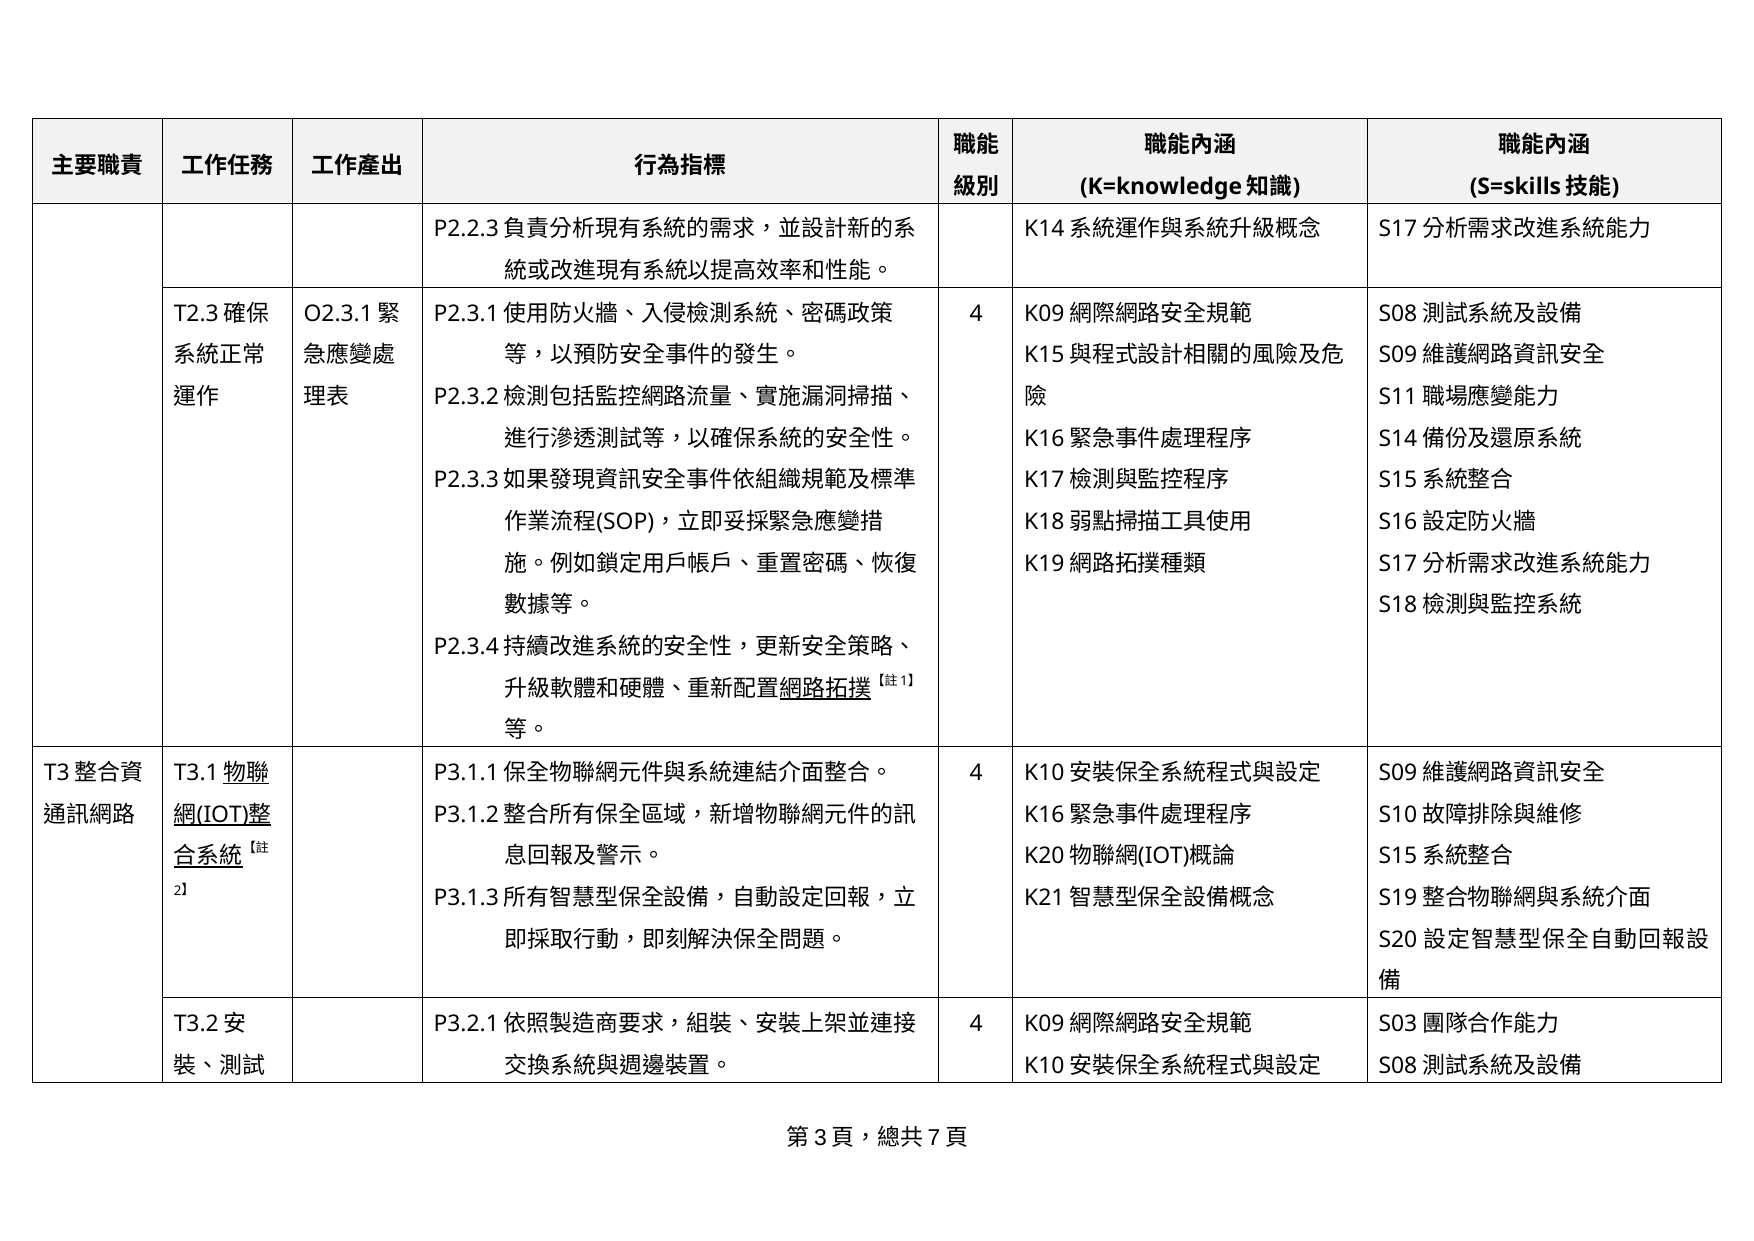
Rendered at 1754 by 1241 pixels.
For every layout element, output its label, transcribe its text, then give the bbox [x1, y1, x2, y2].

table_cell P2.2.3負責分析現有系統的需求，並設計新的系統或改進現有系統以提高效率和性能。 [423, 204, 938, 287]
table_cell T3.1物聯網(IOT)整合系統【註2】 [163, 747, 292, 997]
table_cell P3.2.1依照製造商要求，組裝、安裝上架並連接交換系統與週邊裝置。 [423, 998, 938, 1082]
table_cell S08測試系統及設備 S09維護網路資訊安全 S11職場應變能力 S14備份及還原系統 S15系統整合 S16設定防火牆 S17分析需求改進系統能力 S18檢測與監控系統 [1368, 288, 1721, 746]
table_cell [293, 747, 422, 997]
table_cell S09維護網路資訊安全 S10故障排除與維修 S15系統整合 S19整合物聯網與系統介面 S20設定智慧型保全自動回報設備 [1368, 747, 1721, 997]
table_cell [163, 204, 292, 287]
table_cell P2.3.1使用防火牆、入侵檢測系統、密碼政策等，以預防安全事件的發生。 P2.3.2檢測包括監控網路流量、實施漏洞掃描、進行滲透測試等，以確保系統的安全性。 P2.3.3如果發現資訊安全事件依組織規範及標準作業流程(SOP)，立即妥採緊急應變措施。例如鎖定用戶帳戶、重置密碼、恢復數據等。 P2.3.4持續改進系統的安全性，更新安全策略、升級軟體和硬體、重新配置網路拓撲【註1】等。 [423, 288, 938, 746]
table_cell K09網際網路安全規範 K15與程式設計相關的風險及危險 K16緊急事件處理程序 K17檢測與監控程序 K18弱點掃描工具使用 K19網路拓撲種類 [1013, 288, 1367, 746]
table_cell [939, 204, 1012, 287]
table_header 工作產出 [293, 119, 422, 202]
table_cell K09網際網路安全規範 K10安裝保全系統程式與設定 [1013, 998, 1367, 1082]
table_cell 4 [939, 288, 1012, 746]
table_cell S17分析需求改進系統能力 [1368, 204, 1721, 287]
table_cell K10安裝保全系統程式與設定 K16緊急事件處理程序 K20物聯網(IOT)概論 K21智慧型保全設備概念 [1013, 747, 1367, 997]
table_cell O2.3.1緊急應變處理表 [293, 288, 422, 746]
table_header 職能 級別 [939, 119, 1012, 202]
table_header 工作任務 [163, 119, 292, 202]
table_cell [293, 204, 422, 287]
table_cell T2.3確保系統正常運作 [163, 288, 292, 746]
table_cell P3.1.1保全物聯網元件與系統連結介面整合。 P3.1.2整合所有保全區域，新增物聯網元件的訊息回報及警示。 P3.1.3所有智慧型保全設備，自動設定回報，立即採取行動，即刻解決保全問題。 [423, 747, 938, 997]
table_cell [293, 998, 422, 1082]
table_cell 4 [939, 747, 1012, 997]
table_header 行為指標 [423, 119, 938, 202]
table_header 主要職責 [33, 119, 162, 202]
table_cell T3整合資通訊網路 [33, 747, 162, 1082]
table_cell S03團隊合作能力 S08測試系統及設備 [1368, 998, 1721, 1082]
table_cell K14系統運作與系統升級概念 [1013, 204, 1367, 287]
table_cell 4 [939, 998, 1012, 1082]
table_cell T3.2安裝、測試 [163, 998, 292, 1082]
table_header 職能內涵 (S=skills技能) [1368, 119, 1721, 202]
table_header 職能內涵 (K=knowledge知識) [1013, 119, 1367, 202]
